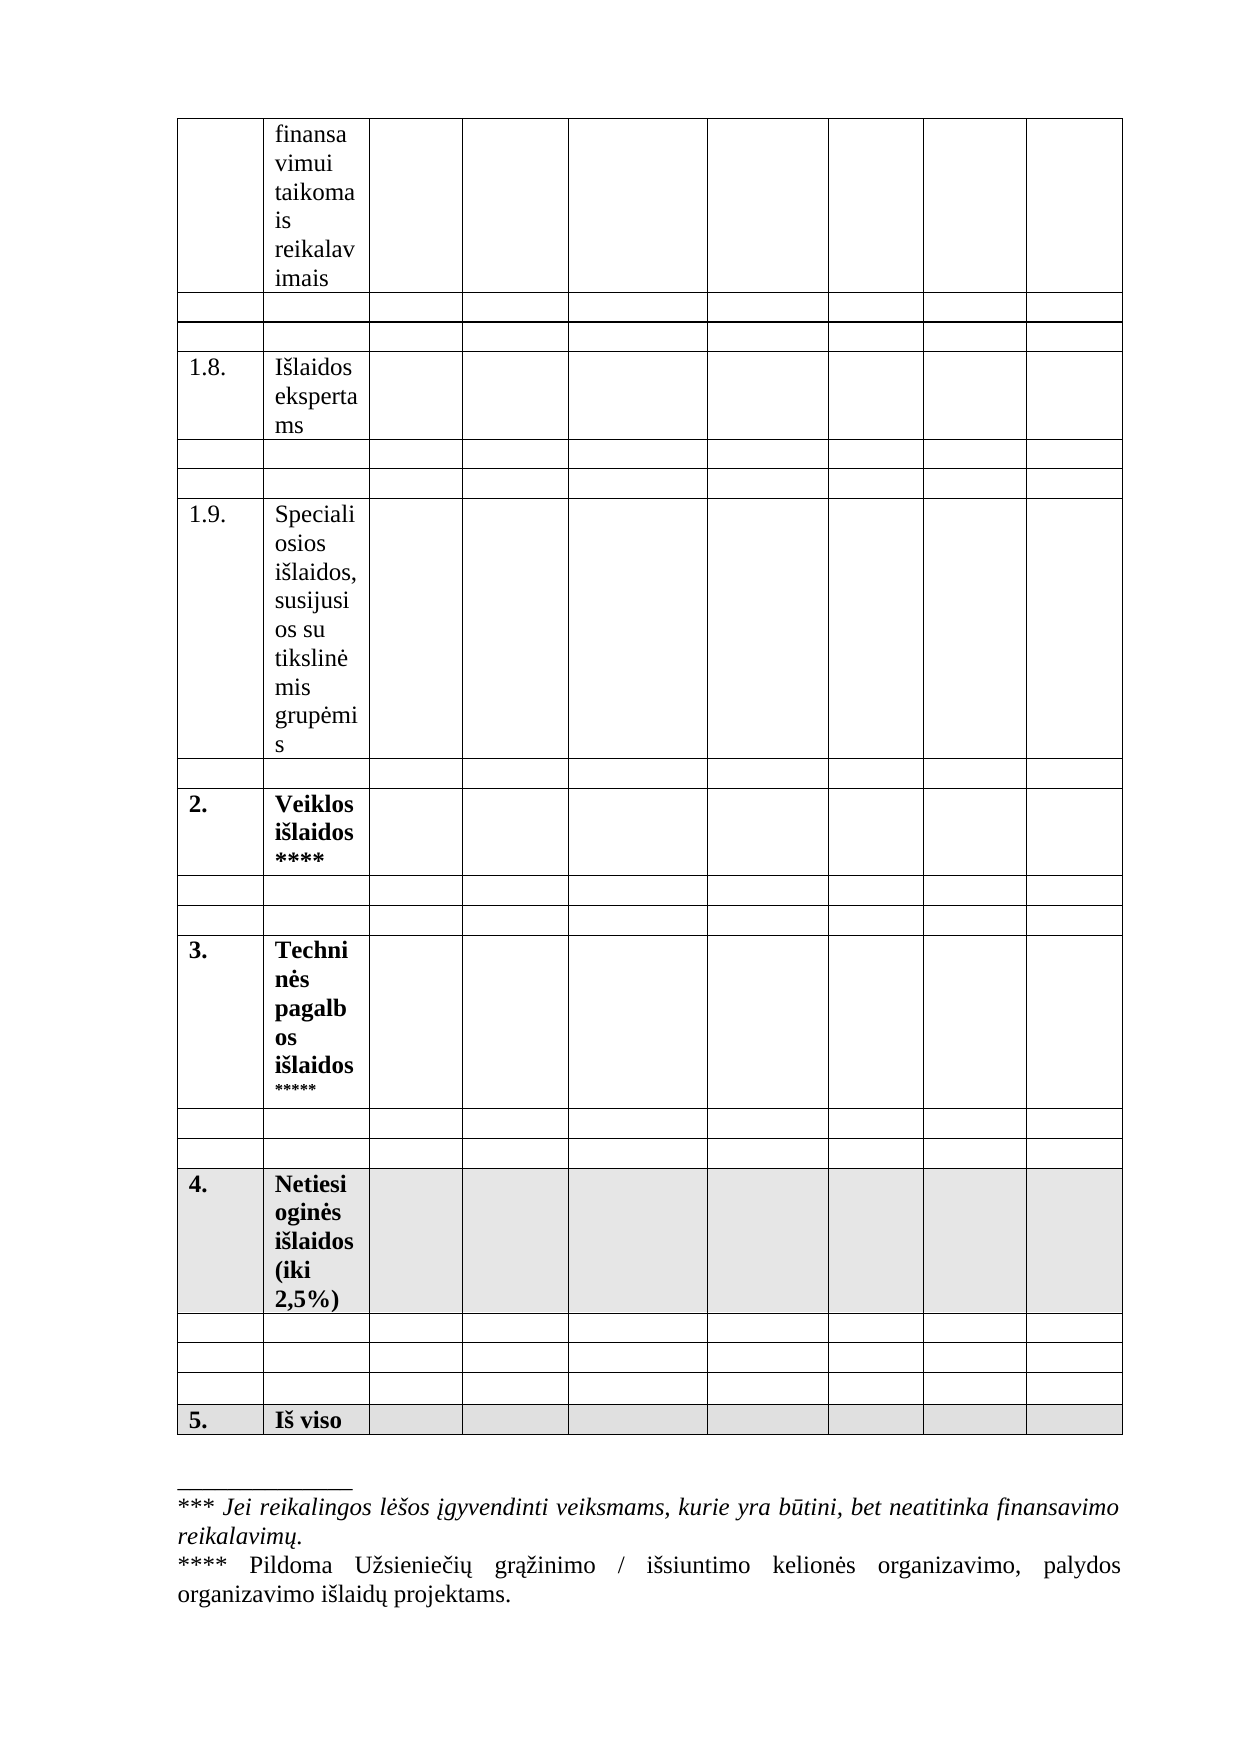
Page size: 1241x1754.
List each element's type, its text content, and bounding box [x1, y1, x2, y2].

table_cell [1027, 469, 1122, 498]
table_cell [264, 1373, 369, 1404]
table_cell Specialiosios išlaidos, susijusios su tikslinėmis grupėmis [264, 499, 369, 758]
table_cell [370, 876, 462, 905]
table_cell Techninės pagalbos išlaidos***** [264, 936, 369, 1108]
table_cell [1027, 352, 1122, 438]
table_cell [370, 293, 462, 321]
table_cell [829, 759, 923, 788]
table_cell [708, 759, 828, 788]
table_cell [708, 936, 828, 1108]
table_cell [924, 1373, 1026, 1404]
table_cell [178, 1343, 263, 1372]
table_cell [1027, 1314, 1122, 1342]
table_cell [708, 876, 828, 905]
table_cell [569, 1109, 707, 1138]
table_cell [264, 906, 369, 934]
table_cell [924, 440, 1026, 468]
table_cell [370, 1109, 462, 1138]
table_cell [463, 876, 568, 905]
table_cell 1.9. [178, 499, 263, 758]
table_cell [370, 352, 462, 438]
text ______________ [177, 1464, 1122, 1492]
table_cell [708, 1343, 828, 1372]
table_cell [1027, 759, 1122, 788]
table_cell [569, 1373, 707, 1404]
table_cell [463, 499, 568, 758]
table_cell [924, 876, 1026, 905]
table_cell [178, 293, 263, 321]
table_cell [829, 1314, 923, 1342]
table_cell [370, 1343, 462, 1372]
table_cell [924, 936, 1026, 1108]
table_cell [924, 323, 1026, 351]
table_cell [569, 469, 707, 498]
table_cell [1027, 323, 1122, 351]
table_cell [708, 1405, 828, 1434]
table_cell [370, 1405, 462, 1434]
table_cell [1027, 876, 1122, 905]
table_cell [569, 1314, 707, 1342]
table_cell [569, 1405, 707, 1434]
table_cell Išlaidos ekspertams [264, 352, 369, 438]
table_cell [264, 1109, 369, 1138]
table_cell [264, 1343, 369, 1372]
table_cell [708, 1373, 828, 1404]
table_cell [370, 119, 462, 292]
table_cell [829, 323, 923, 351]
table_cell [569, 906, 707, 934]
table_cell [1027, 1139, 1122, 1168]
table_cell 3. [178, 936, 263, 1108]
table_cell [370, 469, 462, 498]
table_cell [178, 1139, 263, 1168]
table_cell [829, 906, 923, 934]
table_cell [708, 119, 828, 292]
table_cell [463, 1314, 568, 1342]
table_cell [178, 119, 263, 292]
table_cell [924, 499, 1026, 758]
table_cell [708, 293, 828, 321]
table_cell [829, 293, 923, 321]
table_cell [924, 789, 1026, 875]
table_cell [1027, 1373, 1122, 1404]
table_cell 2. [178, 789, 263, 875]
table_cell [178, 906, 263, 934]
table_cell [178, 440, 263, 468]
table_cell [569, 323, 707, 351]
table_cell [569, 1139, 707, 1168]
table_cell [708, 906, 828, 934]
table_cell [264, 469, 369, 498]
table_cell [829, 352, 923, 438]
table_cell [463, 1405, 568, 1434]
table_cell [924, 1343, 1026, 1372]
table_cell [708, 469, 828, 498]
table_cell [1027, 293, 1122, 321]
table_cell [264, 323, 369, 351]
table_cell [829, 1343, 923, 1372]
table_cell [924, 352, 1026, 438]
table_cell [924, 1314, 1026, 1342]
table_cell [569, 789, 707, 875]
table_cell [1027, 119, 1122, 292]
table_cell [924, 1109, 1026, 1138]
text **** Pildoma Užsieniečių grąžinimo / išsiuntimo kelionės organizavimo, palydos organizavimo išlaidų projektams. [177, 1550, 1122, 1607]
table_cell [829, 876, 923, 905]
table_cell [829, 1373, 923, 1404]
table_cell [370, 759, 462, 788]
table_cell [370, 323, 462, 351]
table_cell [1027, 936, 1122, 1108]
table_cell [463, 119, 568, 292]
table_cell [370, 440, 462, 468]
table_cell [829, 1169, 923, 1312]
table_cell [463, 293, 568, 321]
table_cell 4. [178, 1169, 263, 1312]
table_cell [708, 1139, 828, 1168]
table_cell [924, 1405, 1026, 1434]
table_cell [178, 1109, 263, 1138]
text *** Jei reikalingos lėšos įgyvendinti veiksmams, kurie yra būtini, bet neatitinka finansavimo reikalavimų. [177, 1492, 1122, 1550]
table_cell [1027, 1169, 1122, 1312]
table_cell Iš viso [264, 1405, 369, 1434]
table_cell [569, 499, 707, 758]
table_cell [708, 499, 828, 758]
table_cell [924, 906, 1026, 934]
table_cell [569, 1169, 707, 1312]
table_cell [370, 1139, 462, 1168]
table_cell [569, 1343, 707, 1372]
table_cell [569, 119, 707, 292]
table_cell [829, 936, 923, 1108]
table_cell [463, 1373, 568, 1404]
table_cell [463, 352, 568, 438]
table_cell [569, 759, 707, 788]
table_cell [463, 1169, 568, 1312]
table_cell [370, 906, 462, 934]
table_cell [569, 936, 707, 1108]
table_cell [1027, 1343, 1122, 1372]
table_cell [924, 759, 1026, 788]
table_cell [708, 1314, 828, 1342]
table_cell [178, 1314, 263, 1342]
table_cell [829, 1139, 923, 1168]
table_cell [829, 789, 923, 875]
table_cell [178, 759, 263, 788]
table_cell [463, 759, 568, 788]
table_cell [463, 789, 568, 875]
table_cell Veiklos išlaidos**** [264, 789, 369, 875]
table_cell [264, 1314, 369, 1342]
table_cell [178, 469, 263, 498]
table_cell [924, 119, 1026, 292]
table_cell [569, 293, 707, 321]
table_cell [463, 936, 568, 1108]
table_cell [178, 1373, 263, 1404]
table_cell [178, 323, 263, 351]
table_cell [264, 1139, 369, 1168]
table_cell 5. [178, 1405, 263, 1434]
table_cell [463, 469, 568, 498]
table_cell [569, 352, 707, 438]
table_cell [924, 1169, 1026, 1312]
table_cell [1027, 789, 1122, 875]
table_cell [370, 789, 462, 875]
table_cell [264, 759, 369, 788]
table_cell [569, 876, 707, 905]
table_cell [370, 1169, 462, 1312]
table_cell [924, 1139, 1026, 1168]
table_cell [264, 293, 369, 321]
table_cell [463, 1139, 568, 1168]
table_cell [463, 1343, 568, 1372]
table_cell [924, 469, 1026, 498]
table_cell [264, 876, 369, 905]
table_cell [829, 440, 923, 468]
table_cell [370, 499, 462, 758]
table_cell finansavimui taikomais reikalavimais [264, 119, 369, 292]
table_cell [708, 1169, 828, 1312]
table_cell [829, 499, 923, 758]
table_cell [370, 936, 462, 1108]
table_cell [463, 1109, 568, 1138]
table_cell 1.8. [178, 352, 263, 438]
table_cell [708, 352, 828, 438]
table_cell [708, 323, 828, 351]
table_cell [463, 906, 568, 934]
table_cell [463, 440, 568, 468]
table_cell [829, 1109, 923, 1138]
table_cell [1027, 1405, 1122, 1434]
table_cell [829, 469, 923, 498]
table_cell [708, 440, 828, 468]
table_cell [829, 1405, 923, 1434]
table_cell [178, 876, 263, 905]
table_cell [264, 440, 369, 468]
table_cell [924, 293, 1026, 321]
table_cell [708, 1109, 828, 1138]
table_cell [1027, 1109, 1122, 1138]
table_cell [829, 119, 923, 292]
table_cell [1027, 440, 1122, 468]
table_cell [463, 323, 568, 351]
table_cell [370, 1314, 462, 1342]
table_cell [1027, 906, 1122, 934]
table_cell [708, 789, 828, 875]
table_cell Netiesioginės išlaidos (iki 2,5%) [264, 1169, 369, 1312]
table_cell [569, 440, 707, 468]
table_cell [370, 1373, 462, 1404]
table_cell [1027, 499, 1122, 758]
